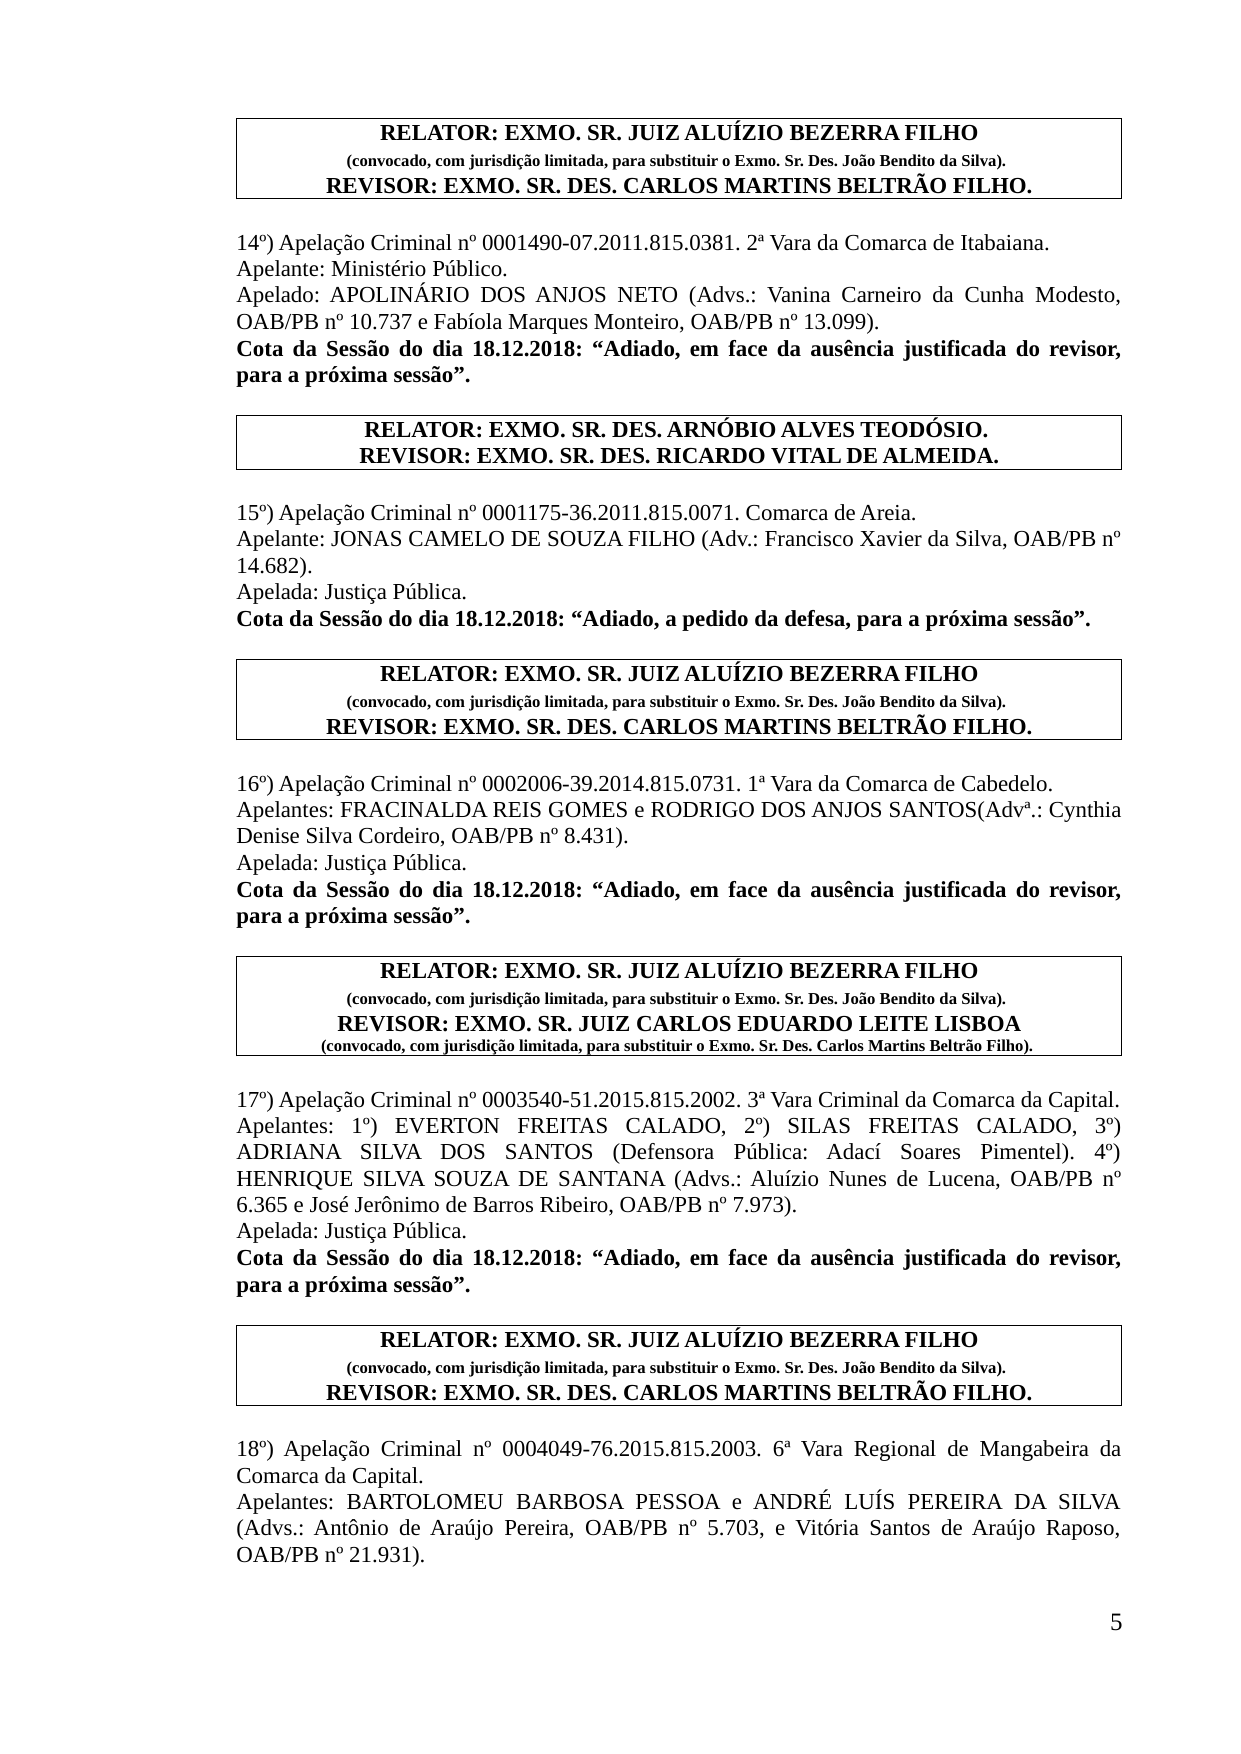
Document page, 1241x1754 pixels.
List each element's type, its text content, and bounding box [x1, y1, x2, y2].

text RELATOR: EXMO. SR. JUIZ ALUÍZIO BEZERRA FILHO [237, 1326, 1121, 1351]
text RELATOR: EXMO. SR. DES. ARNÓBIO ALVES TEODÓSIO. [237, 416, 1121, 441]
text 15º) Apelação Criminal nº 0001175-36.2011.815.0071. Comarca de Areia. [236, 499, 1122, 526]
text Cota da Sessão do dia 18.12.2018: “Adiado, em face da ausência justificada do revisor, para a próxima sessão”. [236, 876, 1122, 928]
text 18º) Apelação Criminal nº 0004049-76.2015.815.2003. 6ª Vara Regional de Mangabeira da Comarca da Capital. [236, 1435, 1122, 1488]
text Apelante: Ministério Público. [236, 255, 1122, 281]
text REVISOR: EXMO. SR. DES. RICARDO VITAL DE ALMEIDA. [237, 441, 1121, 469]
text Apelantes: 1º) EVERTON FREITAS CALADO, 2º) SILAS FREITAS CALADO, 3º) ADRIANA SILVA DOS SANTOS (Defensora Pública: Adací Soares Pimentel). 4º) HENRIQUE SILVA SOUZA DE SANTANA (Advs.: Aluízio Nunes de Lucena, OAB/PB nº 6.365 e José Jerônimo de Barros Ribeiro, OAB/PB nº 7.973). [236, 1112, 1122, 1217]
text (convocado, com jurisdição limitada, para substituir o Exmo. Sr. Des. João Bendito da Silva). [237, 686, 1121, 712]
text Cota da Sessão do dia 18.12.2018: “Adiado, a pedido da defesa, para a próxima sessão”. [236, 605, 1122, 632]
text Apelantes: FRACINALDA REIS GOMES e RODRIGO DOS ANJOS SANTOS(Advª.: Cynthia Denise Silva Cordeiro, OAB/PB nº 8.431). [236, 796, 1122, 849]
text Apelante: JONAS CAMELO DE SOUZA FILHO (Adv.: Francisco Xavier da Silva, OAB/PB nº 14.682). [236, 526, 1122, 578]
text REVISOR: EXMO. SR. JUIZ CARLOS EDUARDO LEITE LISBOA [237, 1009, 1121, 1035]
text Apelada: Justiça Pública. [236, 849, 1122, 875]
text 17º) Apelação Criminal nº 0003540-51.2015.815.2002. 3ª Vara Criminal da Comarca da Capital. [236, 1086, 1122, 1112]
text RELATOR: EXMO. SR. JUIZ ALUÍZIO BEZERRA FILHO [237, 119, 1121, 144]
text Apelada: Justiça Pública. [236, 1217, 1122, 1244]
text 16º) Apelação Criminal nº 0002006-39.2014.815.0731. 1ª Vara da Comarca de Cabedelo. [236, 770, 1122, 796]
text (convocado, com jurisdição limitada, para substituir o Exmo. Sr. Des. João Bendito da Silva). [237, 982, 1121, 1009]
text Apelado: APOLINÁRIO DOS ANJOS NETO (Advs.: Vanina Carneiro da Cunha Modesto, OAB/PB nº 10.737 e Fabíola Marques Monteiro, OAB/PB nº 13.099). [236, 281, 1122, 334]
text Cota da Sessão do dia 18.12.2018: “Adiado, em face da ausência justificada do revisor, para a próxima sessão”. [236, 335, 1122, 387]
text RELATOR: EXMO. SR. JUIZ ALUÍZIO BEZERRA FILHO [237, 957, 1121, 982]
text REVISOR: EXMO. SR. DES. CARLOS MARTINS BELTRÃO FILHO. [237, 1377, 1121, 1405]
text RELATOR: EXMO. SR. JUIZ ALUÍZIO BEZERRA FILHO [237, 660, 1121, 686]
text (convocado, com jurisdição limitada, para substituir o Exmo. Sr. Des. João Bendito da Silva). [237, 144, 1121, 171]
text Apelantes: BARTOLOMEU BARBOSA PESSOA e ANDRÉ LUÍS PEREIRA DA SILVA (Advs.: Antônio de Araújo Pereira, OAB/PB nº 5.703, e Vitória Santos de Araújo Raposo, OAB/PB nº 21.931). [236, 1488, 1122, 1567]
text REVISOR: EXMO. SR. DES. CARLOS MARTINS BELTRÃO FILHO. [237, 171, 1121, 198]
text 14º) Apelação Criminal nº 0001490-07.2011.815.0381. 2ª Vara da Comarca de Itabaiana. [236, 229, 1122, 255]
text Apelada: Justiça Pública. [236, 578, 1122, 604]
text (convocado, com jurisdição limitada, para substituir o Exmo. Sr. Des. João Bendito da Silva). [237, 1351, 1121, 1377]
text (convocado, com jurisdição limitada, para substituir o Exmo. Sr. Des. Carlos Martins Beltrão Filho). [237, 1035, 1121, 1055]
text Cota da Sessão do dia 18.12.2018: “Adiado, em face da ausência justificada do revisor, para a próxima sessão”. [236, 1244, 1122, 1297]
text REVISOR: EXMO. SR. DES. CARLOS MARTINS BELTRÃO FILHO. [237, 712, 1121, 739]
